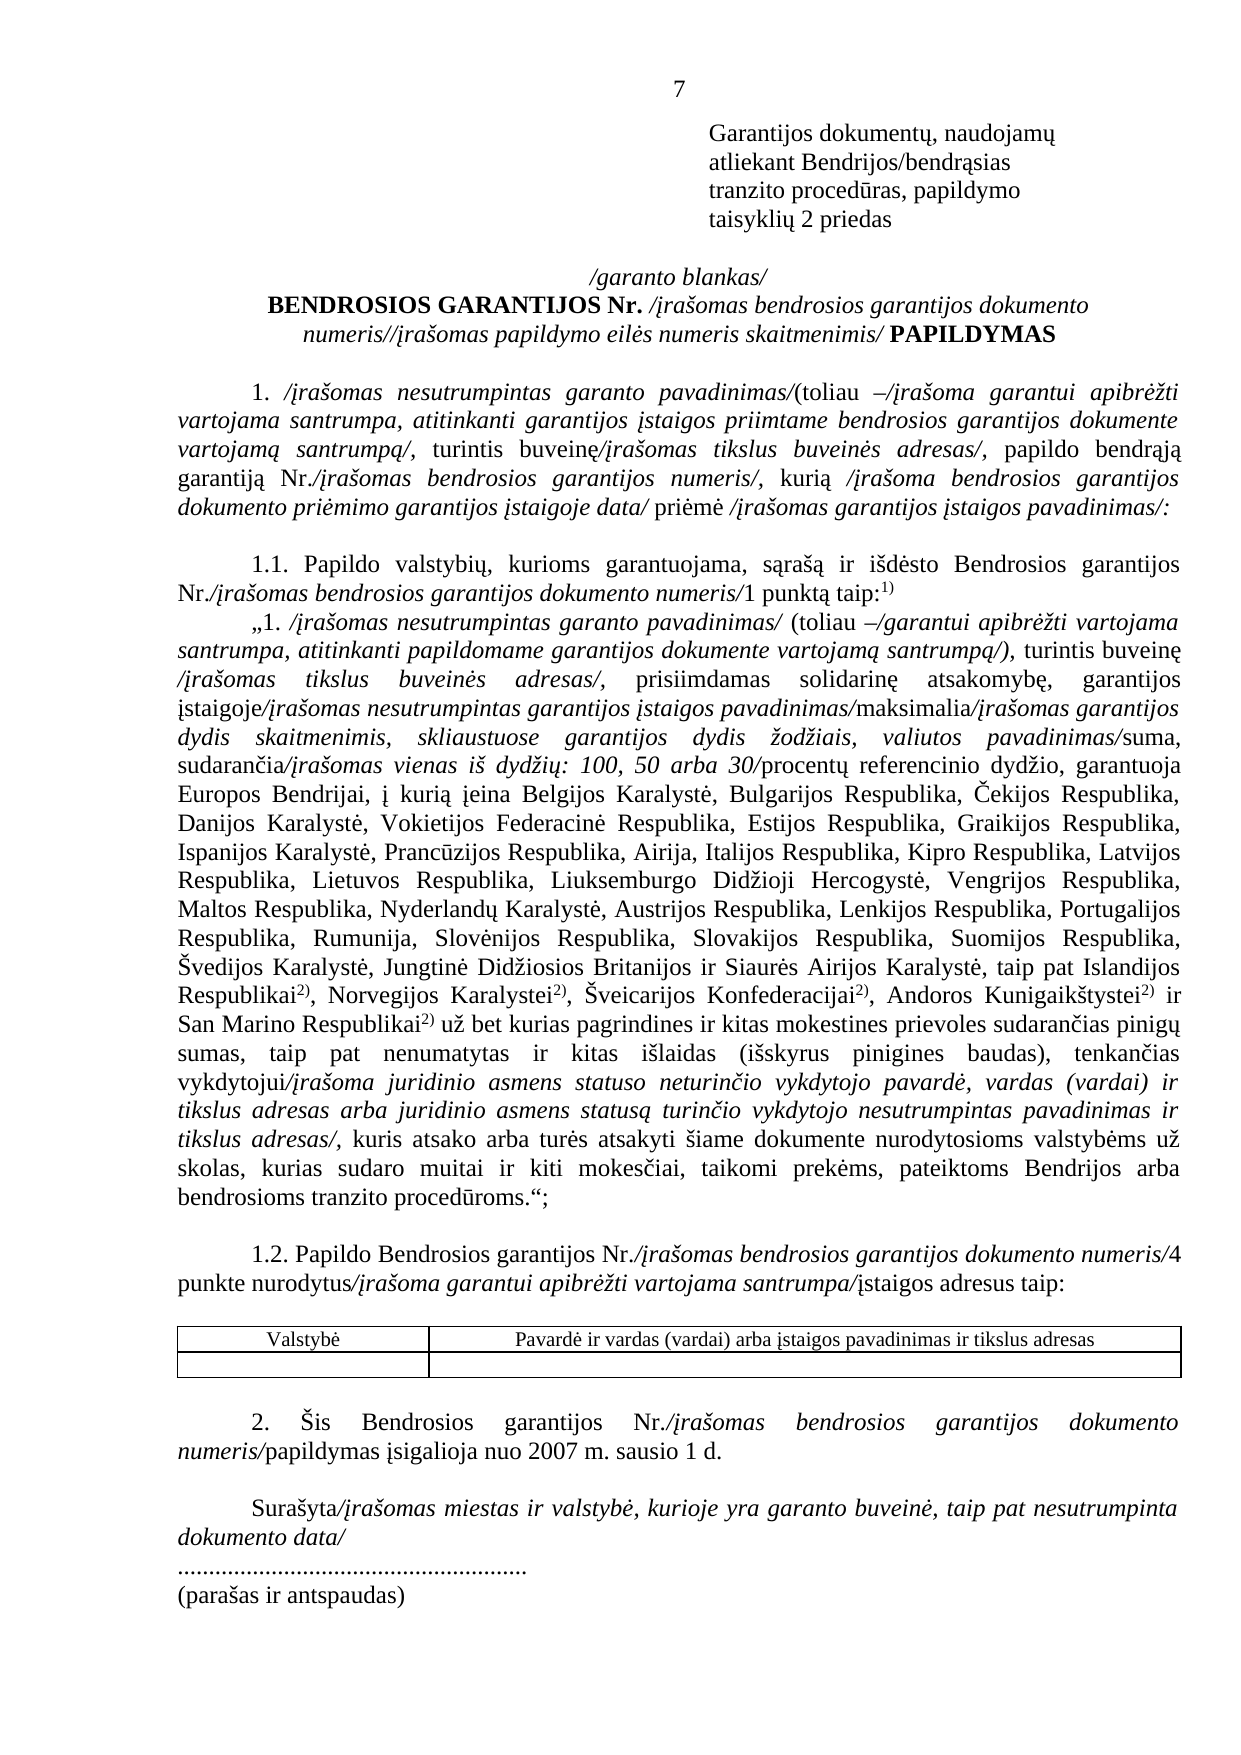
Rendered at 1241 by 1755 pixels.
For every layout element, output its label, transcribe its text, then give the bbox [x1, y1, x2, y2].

text (parašas ir antspaudas) [177, 1580, 1181, 1608]
table_cell [424, 1353, 428, 1377]
text „1. /įrašomas nesutrumpintas garanto pavadinimas/ (toliau –/garantui apibrėžti vartojama santrumpa, atitinkanti papildomame garantijos dokumente vartojamą santrumpą/), turintis buveinę /įrašomas tikslus buveinės adresas/, prisiimdamas solidarinę atsakomybę, garantijos įstaigoje/įrašomas nesutrumpintas garantijos įstaigos pavadinimas/maksimalia/įrašomas garantijos dydis skaitmenimis, skliaustuose garantijos dydis žodžiais, valiutos pavadinimas/suma, sudarančia/įrašomas vienas iš dydžių: 100, 50 arba 30/procentų referencinio dydžio, garantuoja Europos Bendrijai, į kurią įeina Belgijos Karalystė, Bulgarijos Respublika, Čekijos Respublika, Danijos Karalystė, Vokietijos Federacinė Respublika, Estijos Respublika, Graikijos Respublika, Ispanijos Karalystė, Prancūzijos Respublika, Airija, Italijos Respublika, Kipro Respublika, Latvijos Respublika, Lietuvos Respublika, Liuksemburgo Didžioji Hercogystė, Vengrijos Respublika, Maltos Respublika, Nyderlandų Karalystė, Austrijos Respublika, Lenkijos Respublika, Portugalijos Respublika, Rumunija, Slovėnijos Respublika, Slovakijos Respublika, Suomijos Respublika, Švedijos Karalystė, Jungtinė Didžiosios Britanijos ir Siaurės Airijos Karalystė, taip pat Islandijos Respublikai2), Norvegijos Karalystei2), Šveicarijos Konfederacijai2), Andoros Kunigaikštystei2) ir San Marino Respublikai2) už bet kurias pagrindines ir kitas mokestines prievoles sudarančias pinigų sumas, taip pat nenumatytas ir kitas išlaidas (išskyrus pinigines baudas), tenkančias vykdytojui/įrašoma juridinio asmens statuso neturinčio vykdytojo pavardė, vardas (vardai) ir tikslus adresas arba juridinio asmens statusą turinčio vykdytojo nesutrumpintas pavadinimas ir tikslus adresas/, kuris atsako arba turės atsakyti šiame dokumente nurodytosioms valstybėms už skolas, kurias sudaro muitai ir kiti mokesčiai, taikomi prekėms, pateiktoms Bendrijos arba bendrosioms tranzito procedūroms.“; [177, 607, 1181, 1211]
text taisyklių 2 priedas [177, 204, 1073, 233]
text Surašyta/įrašomas miestas ir valstybė, kurioje yra garanto buveinė, taip pat nesutrumpinta dokumento data/ [177, 1493, 1181, 1551]
text 1.1. Papildo valstybių, kurioms garantuojama, sąrašą ir išdėsto Bendrosios garantijos Nr./įrašomas bendrosios garantijos dokumento numeris/1 punktą taip:1) [177, 549, 1181, 607]
text 2. Šis Bendrosios garantijos Nr./įrašomas bendrosios garantijos dokumento numeris/papildymas įsigalioja nuo 2007 m. sausio 1 d. [177, 1407, 1181, 1465]
text atliekant Bendrijos/bendrąsias [177, 147, 1073, 176]
text tranzito procedūras, papildymo [177, 176, 1073, 204]
text 1.2. Papildo Bendrosios garantijos Nr./įrašomas bendrosios garantijos dokumento numeris/4 punkte nurodytus/įrašoma garantui apibrėžti vartojama santrumpa/įstaigos adresus taip: [177, 1239, 1181, 1297]
text /garanto blankas/ [177, 262, 1181, 291]
text Garantijos dokumentų, naudojamų [177, 118, 1073, 147]
text BENDROSIOS GARANTIJOS Nr. /įrašomas bendrosios garantijos dokumento numeris//įrašomas papildymo eilės numeris skaitmenimis/ PAPILDYMAS [177, 291, 1181, 348]
text 1. /įrašomas nesutrumpintas garanto pavadinimas/(toliau –/įrašoma garantui apibrėžti vartojama santrumpa, atitinkanti garantijos įstaigos priimtame bendrosios garantijos dokumente vartojamą santrumpą/, turintis buveinę/įrašomas tikslus buveinės adresas/, papildo bendrąją garantiją Nr./įrašomas bendrosios garantijos numeris/, kurią /įrašoma bendrosios garantijos dokumento priėmimo garantijos įstaigoje data/ priėmė /įrašomas garantijos įstaigos pavadinimas/: [177, 377, 1181, 521]
